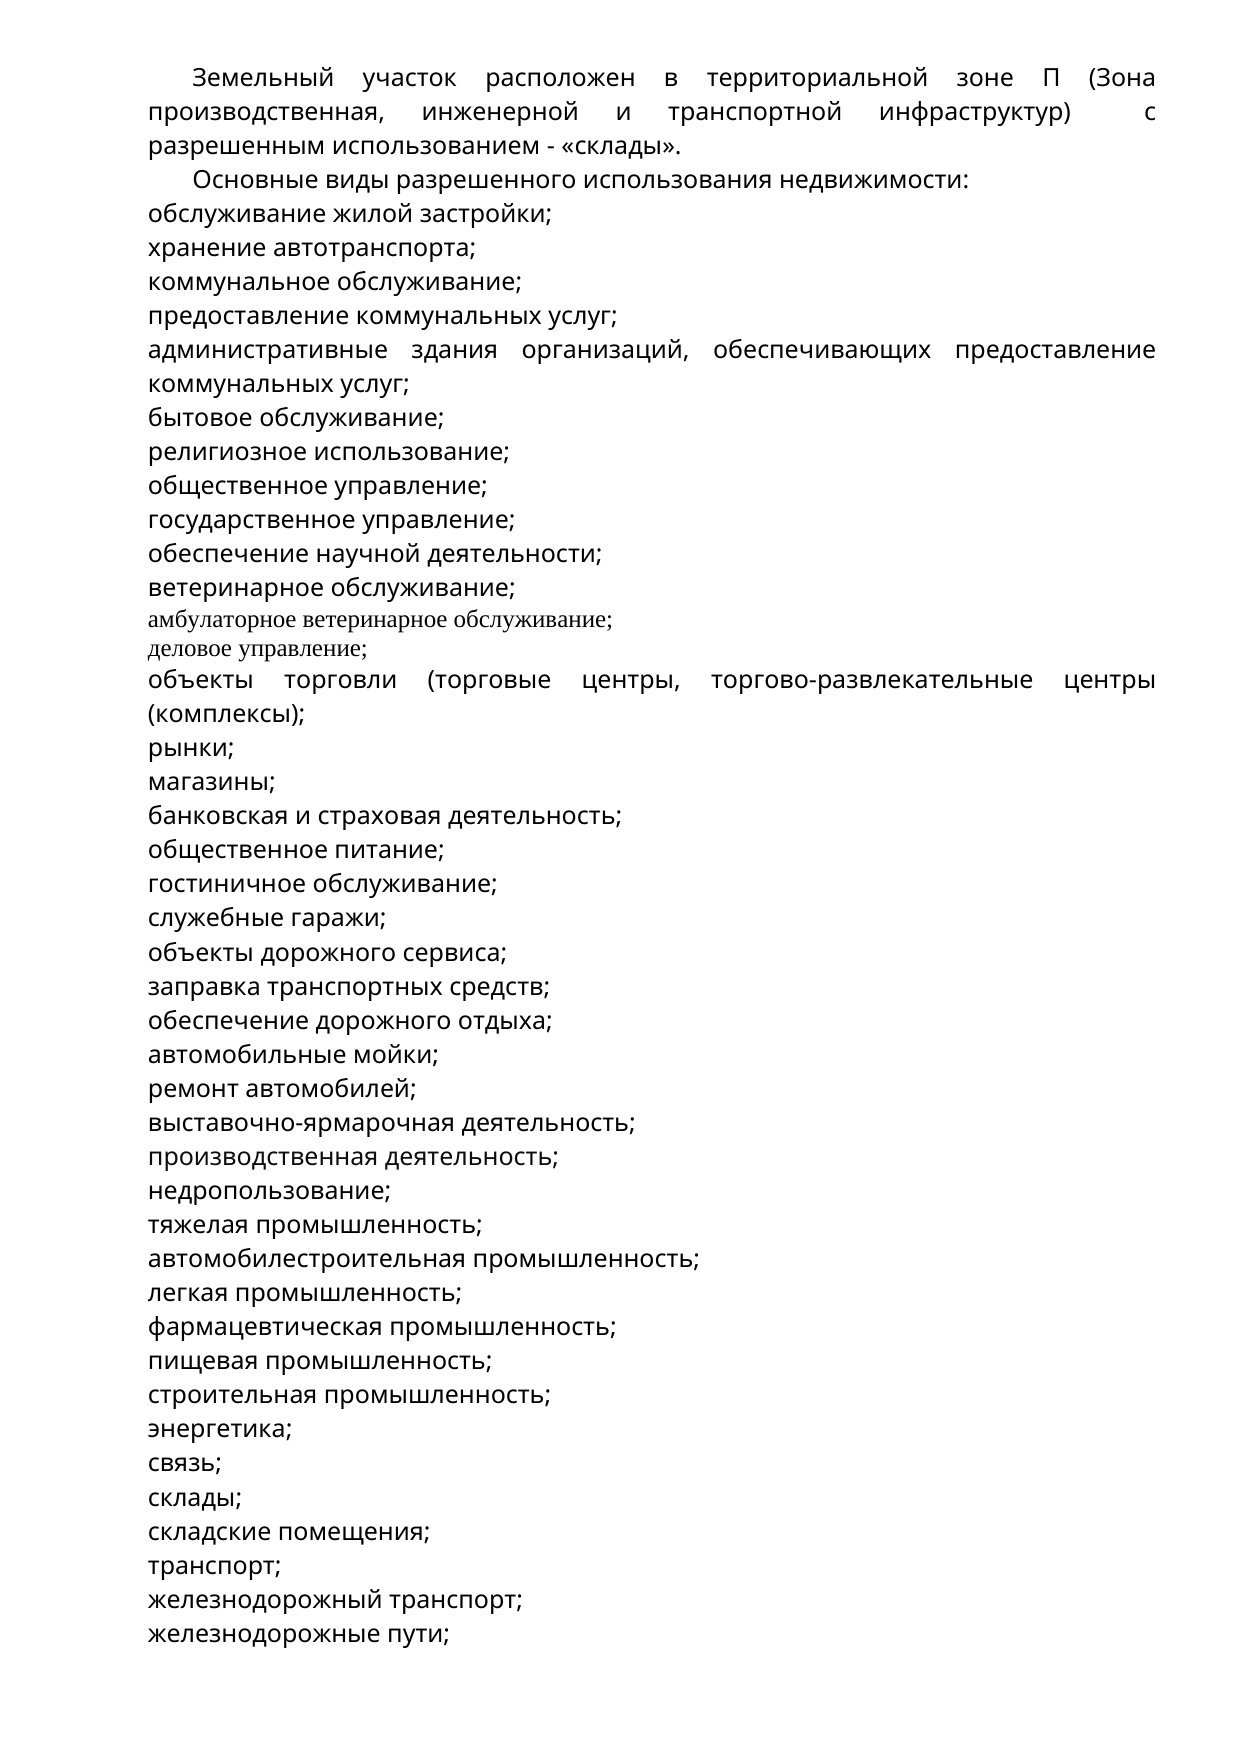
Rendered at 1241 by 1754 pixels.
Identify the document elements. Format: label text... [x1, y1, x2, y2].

text энергетика; [148, 1411, 1157, 1445]
text амбулаторное ветеринарное обслуживание; [148, 604, 1157, 633]
text складские помещения; [148, 1513, 1157, 1547]
text производственная деятельность; [148, 1138, 1157, 1173]
text Основные виды разрешенного использования недвижимости: [148, 161, 1157, 195]
text рынки; [148, 730, 1157, 764]
text объекты дорожного сервиса; [148, 934, 1157, 968]
text транспорт; [148, 1547, 1157, 1581]
text автомобильные мойки; [148, 1036, 1157, 1070]
text строительная промышленность; [148, 1377, 1157, 1411]
text общественное управление; [148, 468, 1157, 502]
text легкая промышленность; [148, 1275, 1157, 1309]
text склады; [148, 1479, 1157, 1513]
text деловое управление; [148, 633, 1157, 662]
text связь; [148, 1445, 1157, 1479]
text автомобилестроительная промышленность; [148, 1241, 1157, 1275]
text обслуживание жилой застройки; [148, 195, 1157, 229]
text ремонт автомобилей; [148, 1070, 1157, 1104]
text религиозное использование; [148, 434, 1157, 468]
text железнодорожные пути; [148, 1615, 1157, 1649]
text объекты торговли (торговые центры, торгово-развлекательные центры (комплексы); [148, 662, 1157, 730]
text служебные гаражи; [148, 900, 1157, 934]
text хранение автотранспорта; [148, 229, 1157, 263]
text обеспечение научной деятельности; [148, 536, 1157, 570]
text обеспечение дорожного отдыха; [148, 1002, 1157, 1036]
text предоставление коммунальных услуг; [148, 298, 1157, 332]
text выставочно-ярмарочная деятельность; [148, 1104, 1157, 1138]
text административные здания организаций, обеспечивающих предоставление коммунальных услуг; [148, 332, 1157, 400]
text пищевая промышленность; [148, 1343, 1157, 1377]
text бытовое обслуживание; [148, 400, 1157, 434]
text Земельный участок расположен в территориальной зоне П (Зона производственная, инженерной и транспортной инфраструктур) с разрешенным использованием - «склады». [148, 59, 1157, 161]
text фармацевтическая промышленность; [148, 1309, 1157, 1343]
text железнодорожный транспорт; [148, 1581, 1157, 1615]
text общественное питание; [148, 832, 1157, 866]
text банковская и страховая деятельность; [148, 798, 1157, 832]
text недропользование; [148, 1173, 1157, 1207]
text тяжелая промышленность; [148, 1207, 1157, 1241]
text государственное управление; [148, 502, 1157, 536]
text заправка транспортных средств; [148, 968, 1157, 1002]
text коммунальное обслуживание; [148, 263, 1157, 298]
text ветеринарное обслуживание; [148, 570, 1157, 604]
text гостиничное обслуживание; [148, 866, 1157, 900]
text магазины; [148, 764, 1157, 798]
